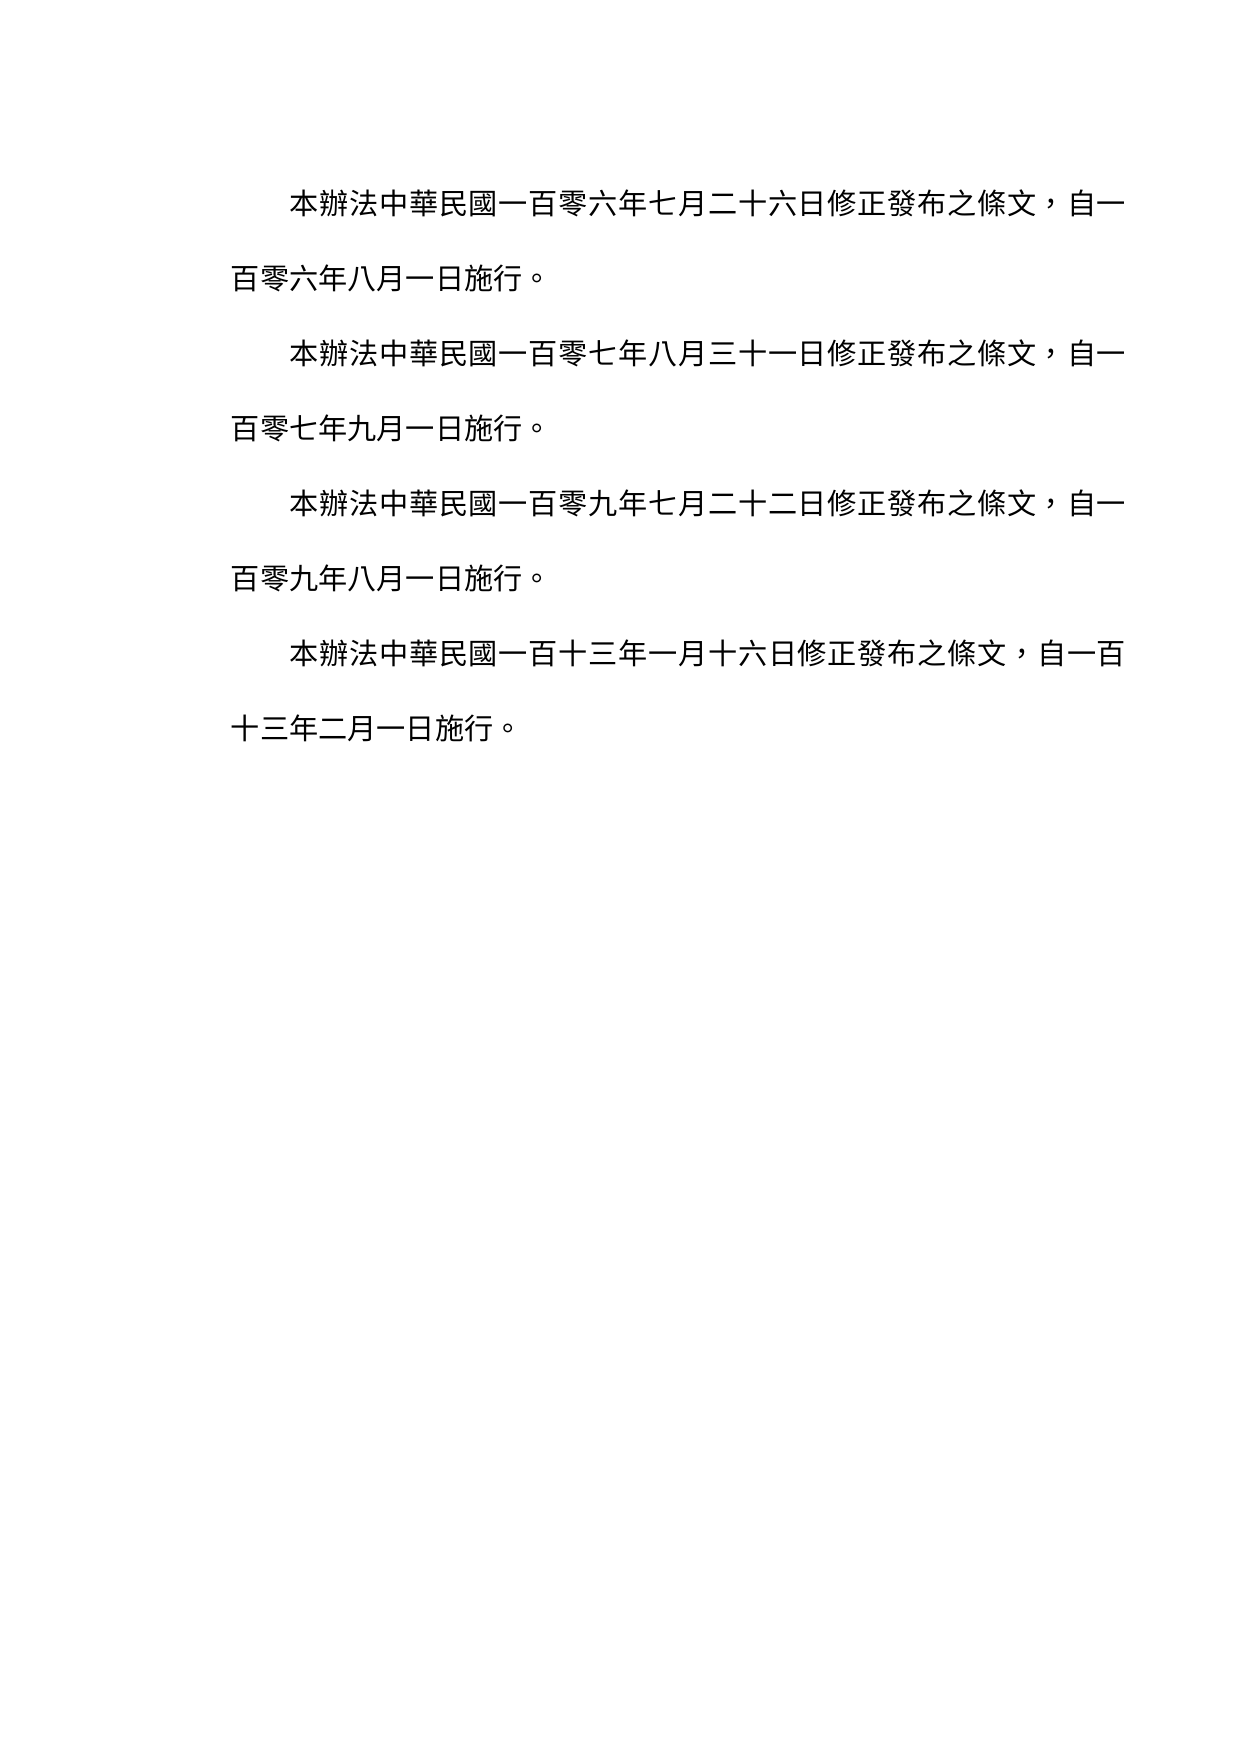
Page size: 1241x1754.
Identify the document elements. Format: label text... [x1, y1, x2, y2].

text 本辦法中華民國一百零九年七月二十二日修正發布之條文，自一百零九年八月一日施行。 [231, 464, 1128, 614]
text 本辦法中華民國一百十三年一月十六日修正發布之條文，自一百十三年二月一日施行。 [231, 614, 1128, 764]
text 本辦法中華民國一百零七年八月三十一日修正發布之條文，自一百零七年九月一日施行。 [231, 314, 1128, 464]
text 本辦法中華民國一百零六年七月二十六日修正發布之條文，自一百零六年八月一日施行。 [231, 164, 1128, 314]
